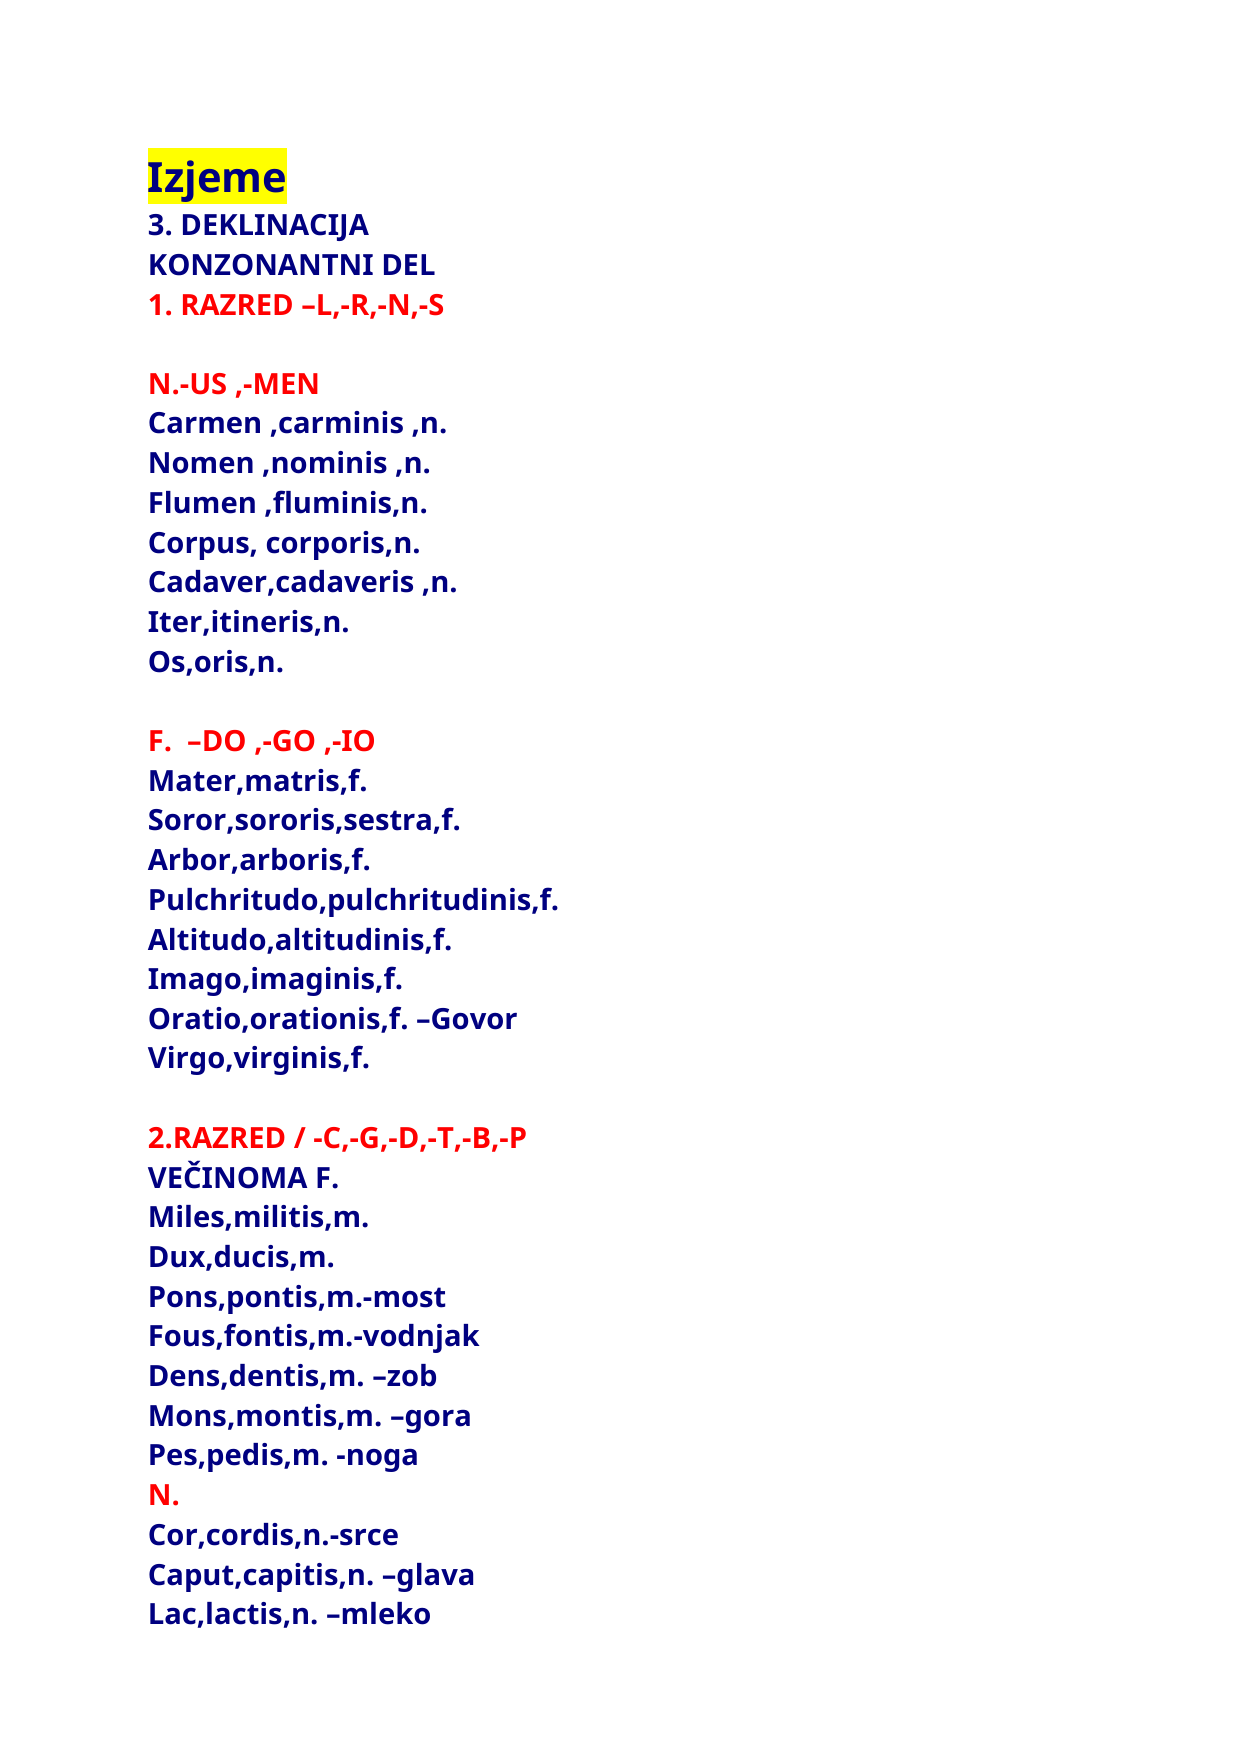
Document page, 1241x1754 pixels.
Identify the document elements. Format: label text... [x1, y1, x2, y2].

text Cadaver,cadaveris ,n. [148, 562, 1093, 601]
text Miles,militis,m. [148, 1197, 1085, 1236]
text Imago,imaginis,f. [148, 958, 1093, 998]
text Caput,capitis,n. –glava [148, 1554, 1085, 1593]
text Izjeme [148, 148, 1093, 204]
text N.-US ,-MEN [148, 363, 1093, 403]
text Dux,ducis,m. [148, 1236, 1085, 1276]
text 1. RAZRED –L,-R,-N,-S [148, 284, 1093, 323]
text Oratio,orationis,f. –Govor [148, 998, 1093, 1038]
text Arbor,arboris,f. [148, 839, 1093, 879]
text Cor,cordis,n.-srce [148, 1514, 1085, 1554]
text Os,oris,n. [148, 641, 1093, 681]
text 3. DEKLINACIJA [148, 204, 1093, 244]
text Nomen ,nominis ,n. [148, 442, 1093, 482]
text Corpus, corporis,n. [148, 522, 1093, 562]
text KONZONANTNI DEL [148, 244, 1093, 284]
text 2.RAZRED / -C,-G,-D,-T,-B,-P [148, 1117, 1085, 1157]
text Virgo,virginis,f. [148, 1038, 1093, 1077]
text Pons,pontis,m.-most [148, 1276, 1085, 1316]
text Flumen ,fluminis,n. [148, 482, 1093, 522]
text Altitudo,altitudinis,f. [148, 919, 1093, 958]
text N. [148, 1474, 1085, 1514]
text Mater,matris,f. [148, 760, 1093, 800]
text F. –DO ,-GO ,-IO [148, 720, 1093, 760]
text Dens,dentis,m. –zob [148, 1355, 1085, 1395]
text VEČINOMA F. [148, 1157, 1085, 1197]
text Lac,lactis,n. –mleko [148, 1593, 1085, 1633]
text Pulchritudo,pulchritudinis,f. [148, 879, 1093, 919]
text Soror,sororis,sestra,f. [148, 800, 1093, 839]
text Carmen ,carminis ,n. [148, 403, 1093, 442]
text Pes,pedis,m. -noga [148, 1435, 1085, 1474]
text Fous,fontis,m.-vodnjak [148, 1316, 1085, 1355]
text Mons,montis,m. –gora [148, 1395, 1085, 1435]
text Iter,itineris,n. [148, 601, 1093, 641]
